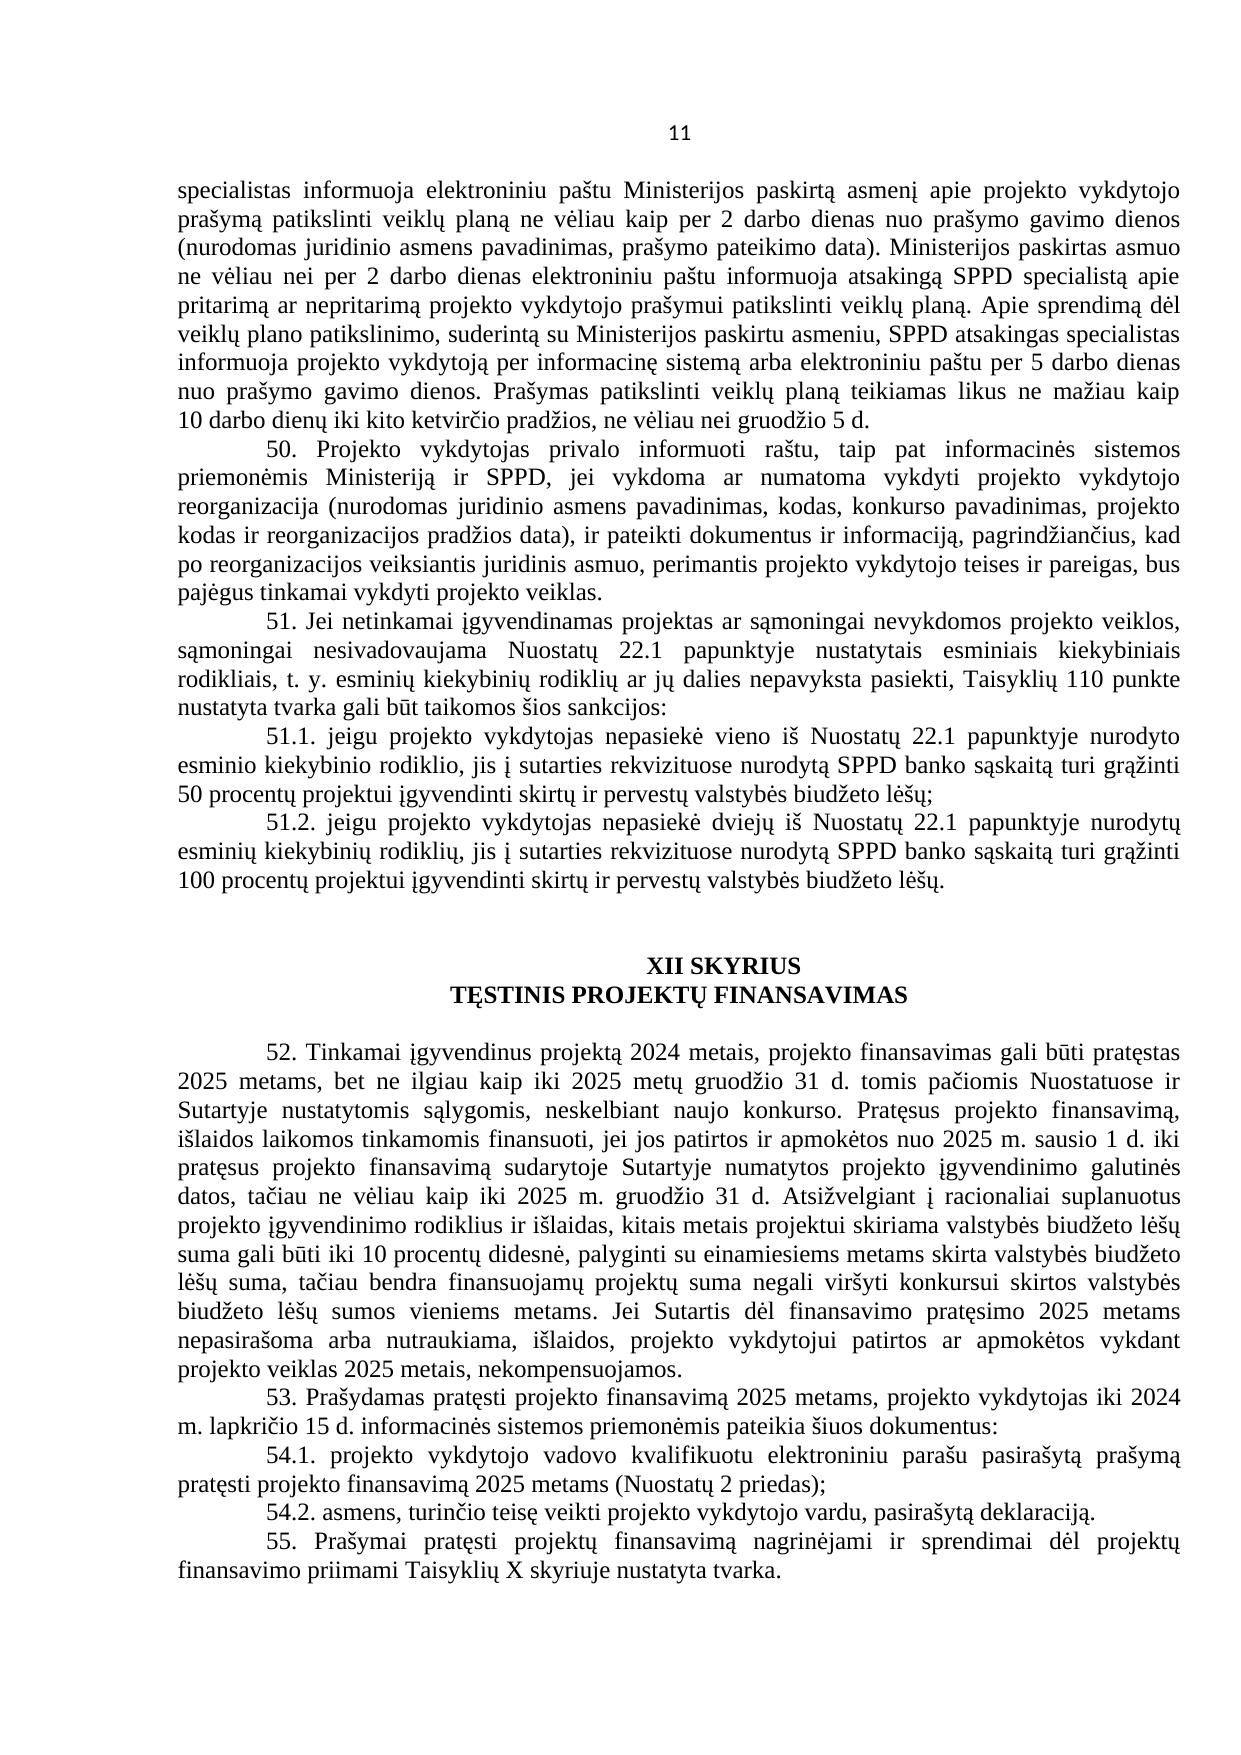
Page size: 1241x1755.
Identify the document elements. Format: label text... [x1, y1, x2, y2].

text specialistas informuoja elektroniniu paštu Ministerijos paskirtą asmenį apie projekto vykdytojo prašymą patikslinti veiklų planą ne vėliau kaip per 2 darbo dienas nuo prašymo gavimo dienos (nurodomas juridinio asmens pavadinimas, prašymo pateikimo data). Ministerijos paskirtas asmuo ne vėliau nei per 2 darbo dienas elektroniniu paštu informuoja atsakingą SPPD specialistą apie pritarimą ar nepritarimą projekto vykdytojo prašymui patikslinti veiklų planą. Apie sprendimą dėl veiklų plano patikslinimo, suderintą su Ministerijos paskirtu asmeniu, SPPD atsakingas specialistas informuoja projekto vykdytoją per informacinę sistemą arba elektroniniu paštu per 5 darbo dienas nuo prašymo gavimo dienos. Prašymas patikslinti veiklų planą teikiamas likus ne mažiau kaip 10 darbo dienų iki kito ketvirčio pradžios, ne vėliau nei gruodžio 5 d. [177, 175, 1181, 434]
text 53. Prašydamas pratęsti projekto finansavimą 2025 metams, projekto vykdytojas iki 2024 m. lapkričio 15 d. informacinės sistemos priemonėmis pateikia šiuos dokumentus: [177, 1382, 1181, 1440]
text 55. Prašymai pratęsti projektų finansavimą nagrinėjami ir sprendimai dėl projektų finansavimo priimami Taisyklių X skyriuje nustatyta tvarka. [177, 1526, 1181, 1584]
text 51. Jei netinkamai įgyvendinamas projektas ar sąmoningai nevykdomos projekto veiklos, sąmoningai nesivadovaujama Nuostatų 22.1 papunktyje nustatytais esminiais kiekybiniais rodikliais, t. y. esminių kiekybinių rodiklių ar jų dalies nepavyksta pasiekti, Taisyklių 110 punkte nustatyta tvarka gali būt taikomos šios sankcijos: [177, 606, 1181, 721]
text 51.2. jeigu projekto vykdytojas nepasiekė dviejų iš Nuostatų 22.1 papunktyje nurodytų esminių kiekybinių rodiklių, jis į sutarties rekvizituose nurodytą SPPD banko sąskaitą turi grąžinti 100 procentų projektui įgyvendinti skirtų ir pervestų valstybės biudžeto lėšų. [177, 807, 1181, 894]
text 52. Tinkamai įgyvendinus projektą 2024 metais, projekto finansavimas gali būti pratęstas 2025 metams, bet ne ilgiau kaip iki 2025 metų gruodžio 31 d. tomis pačiomis Nuostatuose ir Sutartyje nustatytomis sąlygomis, neskelbiant naujo konkurso. Pratęsus projekto finansavimą, išlaidos laikomos tinkamomis finansuoti, jei jos patirtos ir apmokėtos nuo 2025 m. sausio 1 d. iki pratęsus projekto finansavimą sudarytoje Sutartyje numatytos projekto įgyvendinimo galutinės datos, tačiau ne vėliau kaip iki 2025 m. gruodžio 31 d. Atsižvelgiant į racionaliai suplanuotus projekto įgyvendinimo rodiklius ir išlaidas, kitais metais projektui skiriama valstybės biudžeto lėšų suma gali būti iki 10 procentų didesnė, palyginti su einamiesiems metams skirta valstybės biudžeto lėšų suma, tačiau bendra finansuojamų projektų suma negali viršyti konkursui skirtos valstybės biudžeto lėšų sumos vieniems metams. Jei Sutartis dėl finansavimo pratęsimo 2025 metams nepasirašoma arba nutraukiama, išlaidos, projekto vykdytojui patirtos ar apmokėtos vykdant projekto veiklas 2025 metais, nekompensuojamos. [177, 1037, 1181, 1382]
text TĘSTINIS PROJEKTŲ FINANSAVIMAS [177, 980, 1181, 1009]
text 54.2. asmens, turinčio teisę veikti projekto vykdytojo vardu, pasirašytą deklaraciją. [177, 1497, 1181, 1526]
text 51.1. jeigu projekto vykdytojas nepasiekė vieno iš Nuostatų 22.1 papunktyje nurodyto esminio kiekybinio rodiklio, jis į sutarties rekvizituose nurodytą SPPD banko sąskaitą turi grąžinti 50 procentų projektui įgyvendinti skirtų ir pervestų valstybės biudžeto lėšų; [177, 721, 1181, 807]
text XII SKYRIUS [177, 951, 1181, 980]
text 50. Projekto vykdytojas privalo informuoti raštu, taip pat informacinės sistemos priemonėmis Ministeriją ir SPPD, jei vykdoma ar numatoma vykdyti projekto vykdytojo reorganizacija (nurodomas juridinio asmens pavadinimas, kodas, konkurso pavadinimas, projekto kodas ir reorganizacijos pradžios data), ir pateikti dokumentus ir informaciją, pagrindžiančius, kad po reorganizacijos veiksiantis juridinis asmuo, perimantis projekto vykdytojo teises ir pareigas, bus pajėgus tinkamai vykdyti projekto veiklas. [177, 434, 1181, 606]
text 54.1. projekto vykdytojo vadovo kvalifikuotu elektroniniu parašu pasirašytą prašymą pratęsti projekto finansavimą 2025 metams (Nuostatų 2 priedas); [177, 1440, 1181, 1497]
